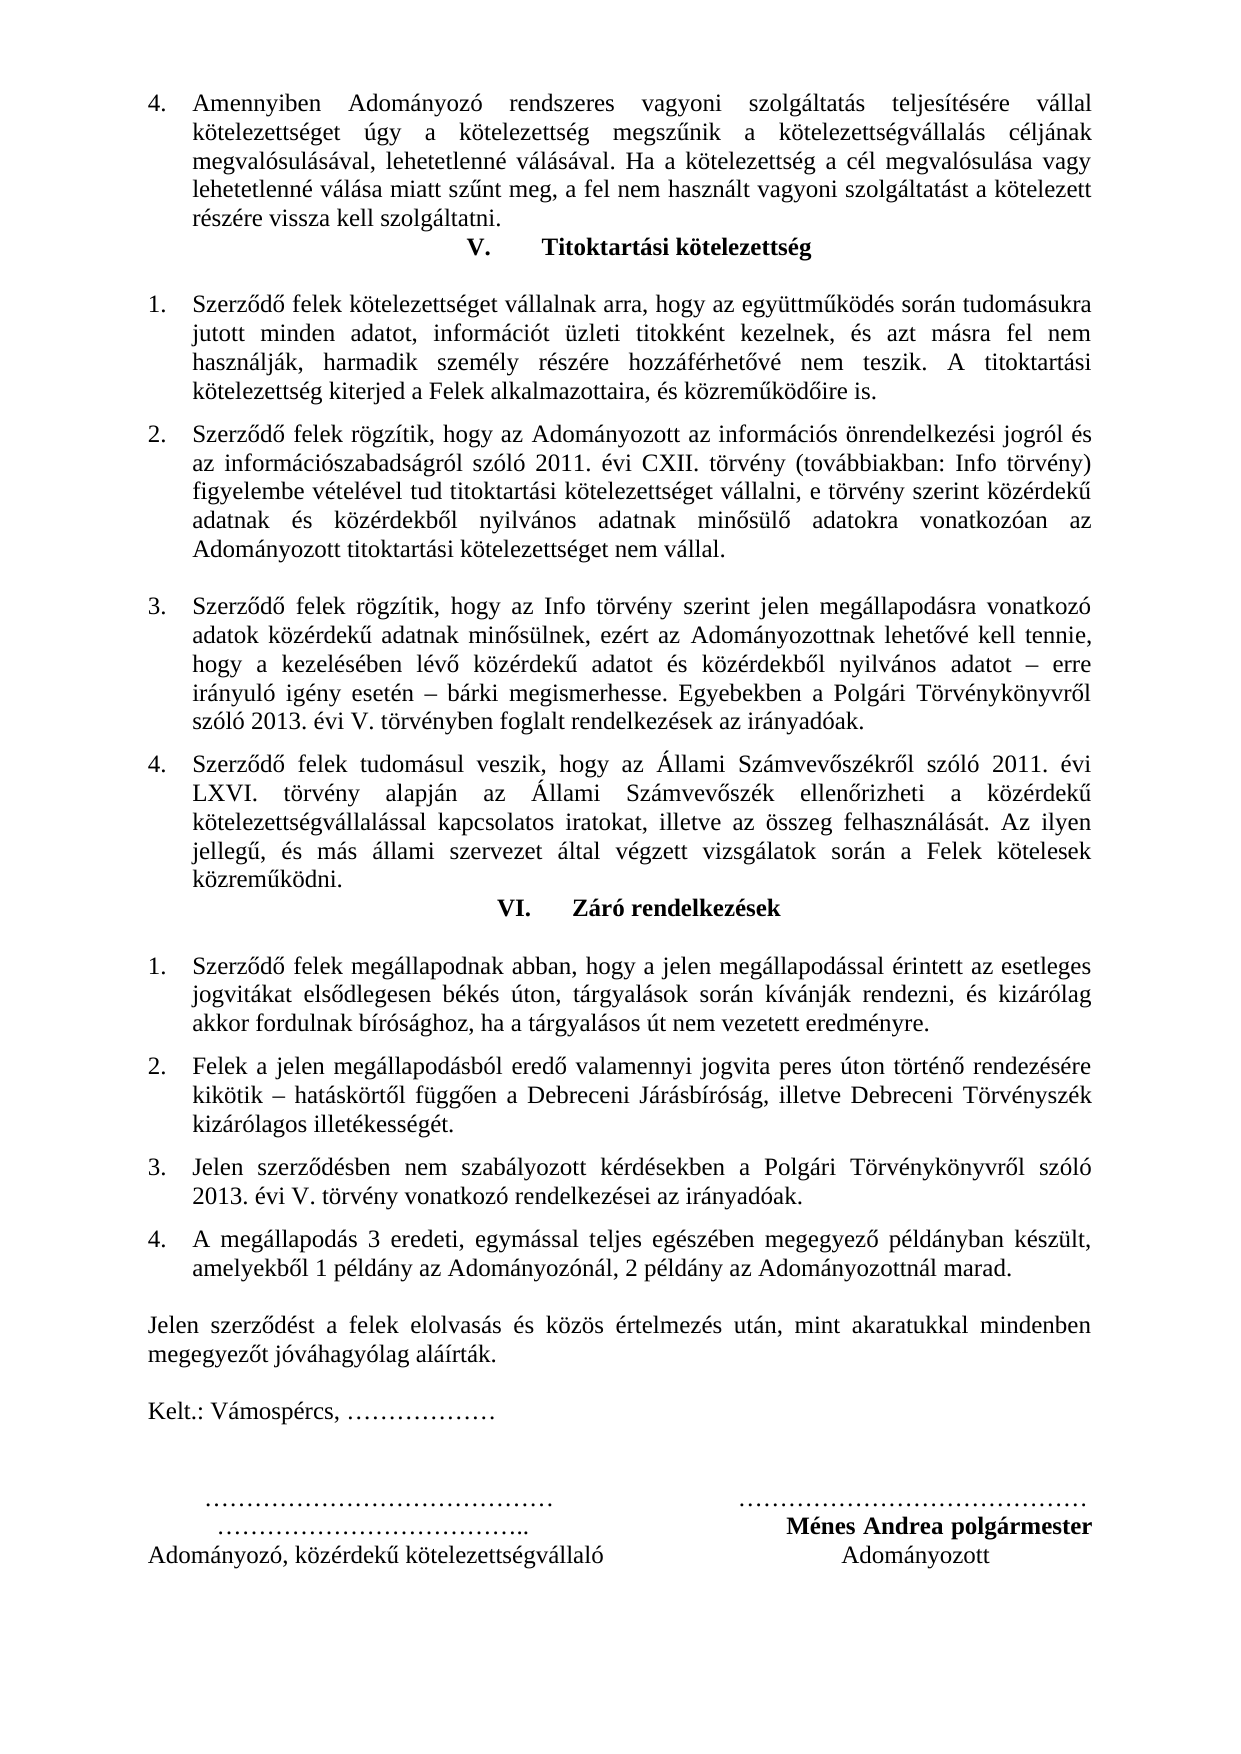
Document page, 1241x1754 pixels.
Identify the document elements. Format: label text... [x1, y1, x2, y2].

list Amennyiben Adományozó rendszeres vagyoni szolgáltatás teljesítésére vállal kötelezettséget úgy a kötelezettség megszűnik a kötelezettségvállalás céljának megvalósulásával, lehetetlenné válásával. Ha a kötelezettség a cél megvalósulása vagy lehetetlenné válása miatt szűnt meg, a fel nem használt vagyoni szolgáltatást a kötelezett részére vissza kell szolgáltatni. [148, 88, 1092, 232]
text Jelen szerződést a felek elolvasás és közös értelmezés után, mint akaratukkal mindenben megegyezőt jóváhagyólag aláírták. [148, 1310, 1092, 1368]
list Jelen szerződésben nem szabályozott kérdésekben a Polgári Törvénykönyvről szóló 2013. évi V. törvény vonatkozó rendelkezései az irányadóak. [148, 1152, 1092, 1209]
list Szerződő felek tudomásul veszik, hogy az Állami Számvevőszékről szóló 2011. évi LXVI. törvény alapján az Állami Számvevőszék ellenőrizheti a közérdekű kötelezettségvállalással kapcsolatos iratokat, illetve az összeg felhasználását. Az ilyen jellegű, és más állami szervezet által végzett vizsgálatok során a Felek kötelesek közreműködni. [148, 749, 1092, 893]
list Titoktartási kötelezettség [185, 232, 1092, 261]
list A megállapodás 3 eredeti, egymással teljes egészében megegyező példányban készült, amelyekből 1 példány az Adományozónál, 2 példány az Adományozottnál marad. [148, 1224, 1092, 1281]
text Kelt.: Vámospércs, ……………… [148, 1396, 1092, 1425]
list Szerződő felek megállapodnak abban, hogy a jelen megállapodással érintett az esetleges jogvitákat elsődlegesen békés úton, tárgyalások során kívánják rendezni, és kizárólag akkor fordulnak bírósághoz, ha a tárgyalásos út nem vezetett eredményre. [148, 951, 1092, 1037]
list Szerződő felek kötelezettséget vállalnak arra, hogy az együttműködés során tudomásukra jutott minden adatot, információt üzleti titokként kezelnek, és azt másra fel nem használják, harmadik személy részére hozzáférhetővé nem teszik. A titoktartási kötelezettség kiterjed a Felek alkalmazottaira, és közreműködőire is. [148, 289, 1092, 404]
list Szerződő felek rögzítik, hogy az Adományozott az információs önrendelkezési jogról és az információszabadságról szóló 2011. évi CXII. törvény (továbbiakban: Info törvény) figyelembe vételével tud titoktartási kötelezettséget vállalni, e törvény szerint közérdekű adatnak és közérdekből nyilvános adatnak minősülő adatokra vonatkozóan az Adományozott titoktartási kötelezettséget nem vállal. [148, 419, 1092, 563]
list Felek a jelen megállapodásból eredő valamennyi jogvita peres úton történő rendezésére kikötik – hatáskörtől függően a Debreceni Járásbíróság, illetve Debreceni Törvényszék kizárólagos illetékességét. [148, 1051, 1092, 1138]
text ……………………………….. Ménes Andrea polgármester Adományozó, közérdekű kötelezettségvállaló Adományozott [148, 1511, 1092, 1569]
text …………………………………… …………………………………… [148, 1483, 1092, 1511]
list Záró rendelkezések [185, 893, 1092, 922]
list Szerződő felek rögzítik, hogy az Info törvény szerint jelen megállapodásra vonatkozó adatok közérdekű adatnak minősülnek, ezért az Adományozottnak lehetővé kell tennie, hogy a kezelésében lévő közérdekű adatot és közérdekből nyilvános adatot – erre irányuló igény esetén – bárki megismerhesse. Egyebekben a Polgári Törvénykönyvről szóló 2013. évi V. törvényben foglalt rendelkezések az irányadóak. [148, 591, 1092, 735]
